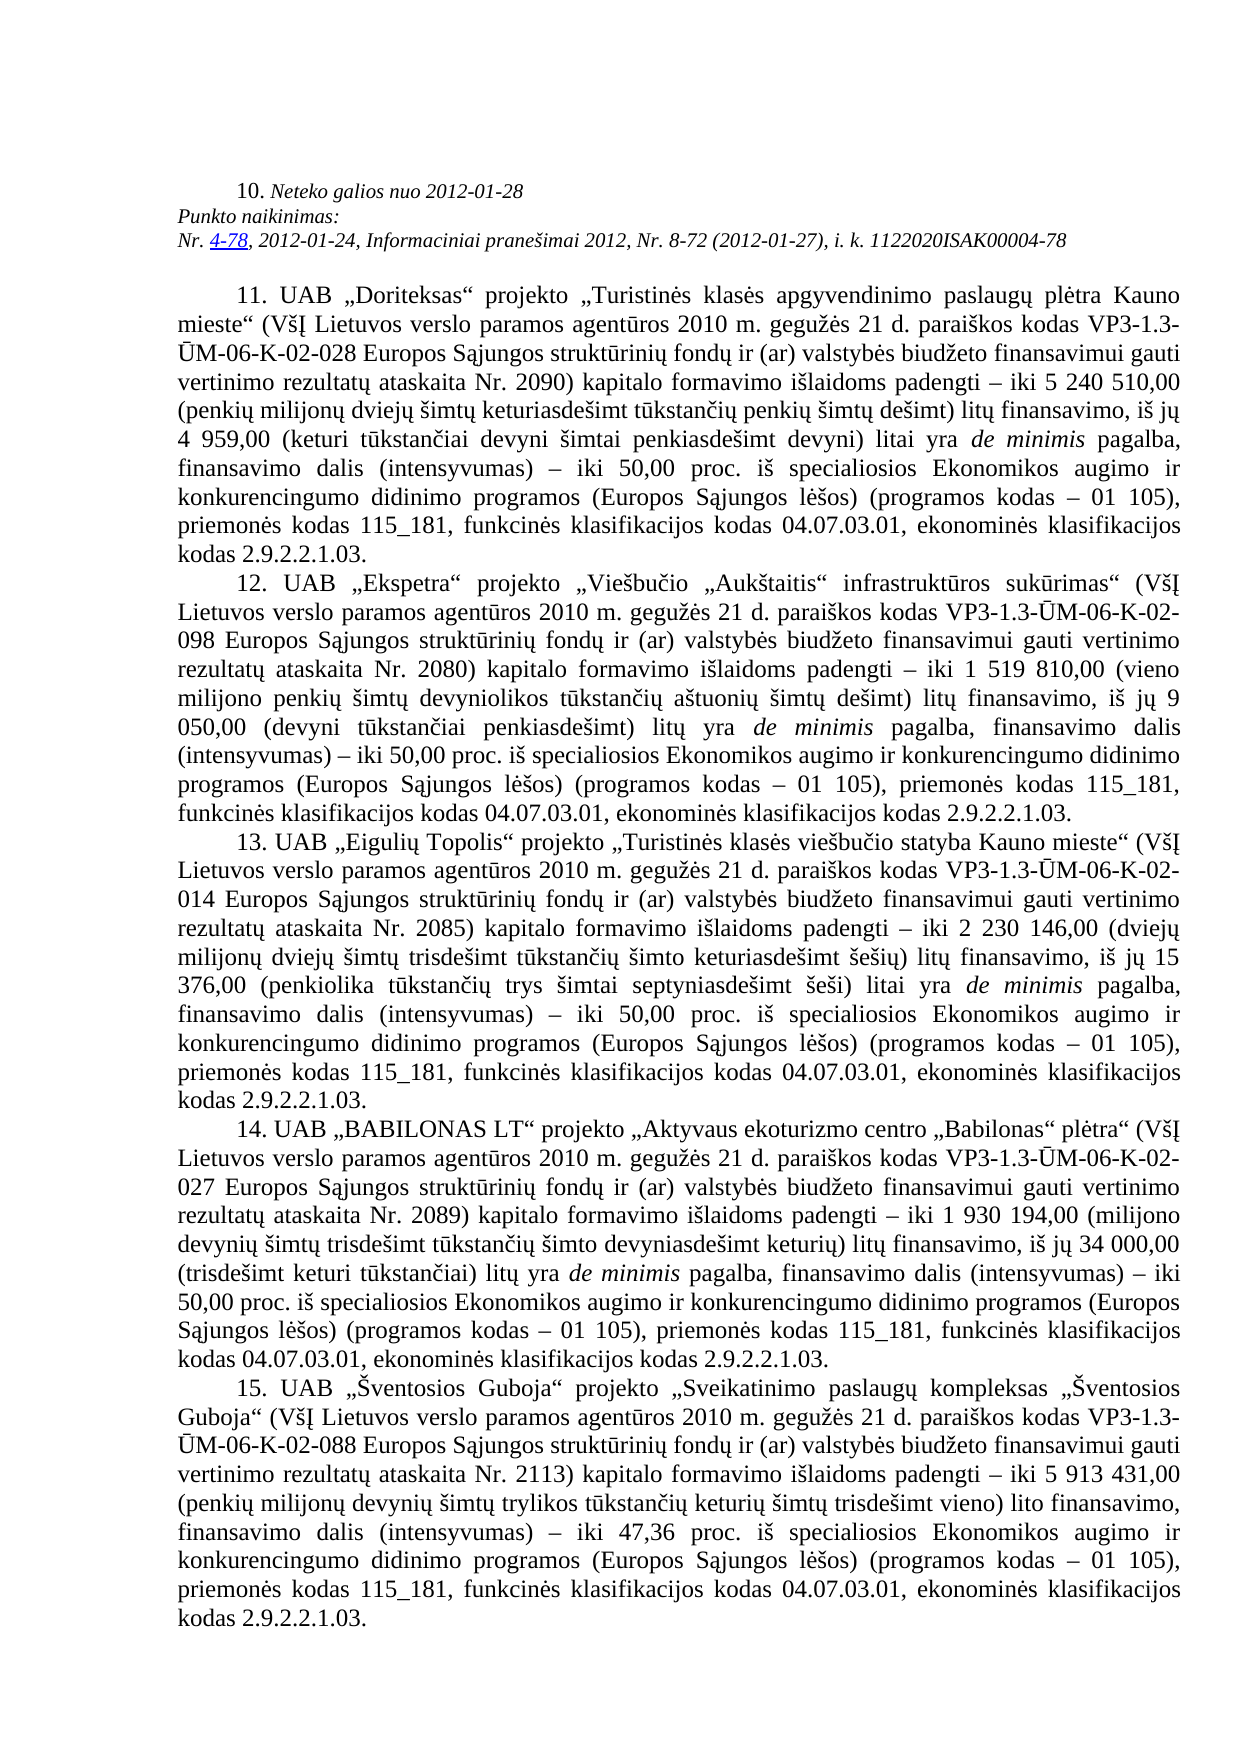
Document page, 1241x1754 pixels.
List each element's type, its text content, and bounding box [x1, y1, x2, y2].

text 15. UAB „Šventosios Guboja“ projekto „Sveikatinimo paslaugų kompleksas „Šventosios Guboja“ (VšĮ Lietuvos verslo paramos agentūros 2010 m. gegužės 21 d. paraiškos kodas VP3-1.3-ŪM-06-K-02-088 Europos Sąjungos struktūrinių fondų ir (ar) valstybės biudžeto finansavimui gauti vertinimo rezultatų ataskaita Nr. 2113) kapitalo formavimo išlaidoms padengti – iki 5 913 431,00 (penkių milijonų devynių šimtų trylikos tūkstančių keturių šimtų trisdešimt vieno) lito finansavimo, finansavimo dalis (intensyvumas) – iki 47,36 proc. iš specialiosios Ekonomikos augimo ir konkurencingumo didinimo programos (Europos Sąjungos lėšos) (programos kodas – 01 105), priemonės kodas 115_181, funkcinės klasifikacijos kodas 04.07.03.01, ekonominės klasifikacijos kodas 2.9.2.2.1.03. [177, 1373, 1181, 1632]
text Nr. 4-78, 2012-01-24, Informaciniai pranešimai 2012, Nr. 8-72 (2012-01-27), i. k. 1122020ISAK00004-78 [177, 228, 1181, 252]
text 13. UAB „Eigulių Topolis“ projekto „Turistinės klasės viešbučio statyba Kauno mieste“ (VšĮ Lietuvos verslo paramos agentūros 2010 m. gegužės 21 d. paraiškos kodas VP3-1.3-ŪM-06-K-02-014 Europos Sąjungos struktūrinių fondų ir (ar) valstybės biudžeto finansavimui gauti vertinimo rezultatų ataskaita Nr. 2085) kapitalo formavimo išlaidoms padengti – iki 2 230 146,00 (dviejų milijonų dviejų šimtų trisdešimt tūkstančių šimto keturiasdešimt šešių) litų finansavimo, iš jų 15 376,00 (penkiolika tūkstančių trys šimtai septyniasdešimt šeši) litai yra de minimis pagalba, finansavimo dalis (intensyvumas) – iki 50,00 proc. iš specialiosios Ekonomikos augimo ir konkurencingumo didinimo programos (Europos Sąjungos lėšos) (programos kodas – 01 105), priemonės kodas 115_181, funkcinės klasifikacijos kodas 04.07.03.01, ekonominės klasifikacijos kodas 2.9.2.2.1.03. [177, 827, 1181, 1114]
text Punkto naikinimas: [177, 203, 1181, 228]
text 12. UAB „Ekspetra“ projekto „Viešbučio „Aukštaitis“ infrastruktūros sukūrimas“ (VšĮ Lietuvos verslo paramos agentūros 2010 m. gegužės 21 d. paraiškos kodas VP3-1.3-ŪM-06-K-02-098 Europos Sąjungos struktūrinių fondų ir (ar) valstybės biudžeto finansavimui gauti vertinimo rezultatų ataskaita Nr. 2080) kapitalo formavimo išlaidoms padengti – iki 1 519 810,00 (vieno milijono penkių šimtų devyniolikos tūkstančių aštuonių šimtų dešimt) litų finansavimo, iš jų 9 050,00 (devyni tūkstančiai penkiasdešimt) litų yra de minimis pagalba, finansavimo dalis (intensyvumas) – iki 50,00 proc. iš specialiosios Ekonomikos augimo ir konkurencingumo didinimo programos (Europos Sąjungos lėšos) (programos kodas – 01 105), priemonės kodas 115_181, funkcinės klasifikacijos kodas 04.07.03.01, ekonominės klasifikacijos kodas 2.9.2.2.1.03. [177, 568, 1181, 827]
text 11. UAB „Doriteksas“ projekto „Turistinės klasės apgyvendinimo paslaugų plėtra Kauno mieste“ (VšĮ Lietuvos verslo paramos agentūros 2010 m. gegužės 21 d. paraiškos kodas VP3-1.3-ŪM-06-K-02-028 Europos Sąjungos struktūrinių fondų ir (ar) valstybės biudžeto finansavimui gauti vertinimo rezultatų ataskaita Nr. 2090) kapitalo formavimo išlaidoms padengti – iki 5 240 510,00 (penkių milijonų dviejų šimtų keturiasdešimt tūkstančių penkių šimtų dešimt) litų finansavimo, iš jų 4 959,00 (keturi tūkstančiai devyni šimtai penkiasdešimt devyni) litai yra de minimis pagalba, finansavimo dalis (intensyvumas) – iki 50,00 proc. iš specialiosios Ekonomikos augimo ir konkurencingumo didinimo programos (Europos Sąjungos lėšos) (programos kodas – 01 105), priemonės kodas 115_181, funkcinės klasifikacijos kodas 04.07.03.01, ekonominės klasifikacijos kodas 2.9.2.2.1.03. [177, 280, 1181, 568]
text 14. UAB „BABILONAS LT“ projekto „Aktyvaus ekoturizmo centro „Babilonas“ plėtra“ (VšĮ Lietuvos verslo paramos agentūros 2010 m. gegužės 21 d. paraiškos kodas VP3-1.3-ŪM-06-K-02-027 Europos Sąjungos struktūrinių fondų ir (ar) valstybės biudžeto finansavimui gauti vertinimo rezultatų ataskaita Nr. 2089) kapitalo formavimo išlaidoms padengti – iki 1 930 194,00 (milijono devynių šimtų trisdešimt tūkstančių šimto devyniasdešimt keturių) litų finansavimo, iš jų 34 000,00 (trisdešimt keturi tūkstančiai) litų yra de minimis pagalba, finansavimo dalis (intensyvumas) – iki 50,00 proc. iš specialiosios Ekonomikos augimo ir konkurencingumo didinimo programos (Europos Sąjungos lėšos) (programos kodas – 01 105), priemonės kodas 115_181, funkcinės klasifikacijos kodas 04.07.03.01, ekonominės klasifikacijos kodas 2.9.2.2.1.03. [177, 1114, 1181, 1373]
text 10. Neteko galios nuo 2012-01-28 [177, 177, 1181, 203]
